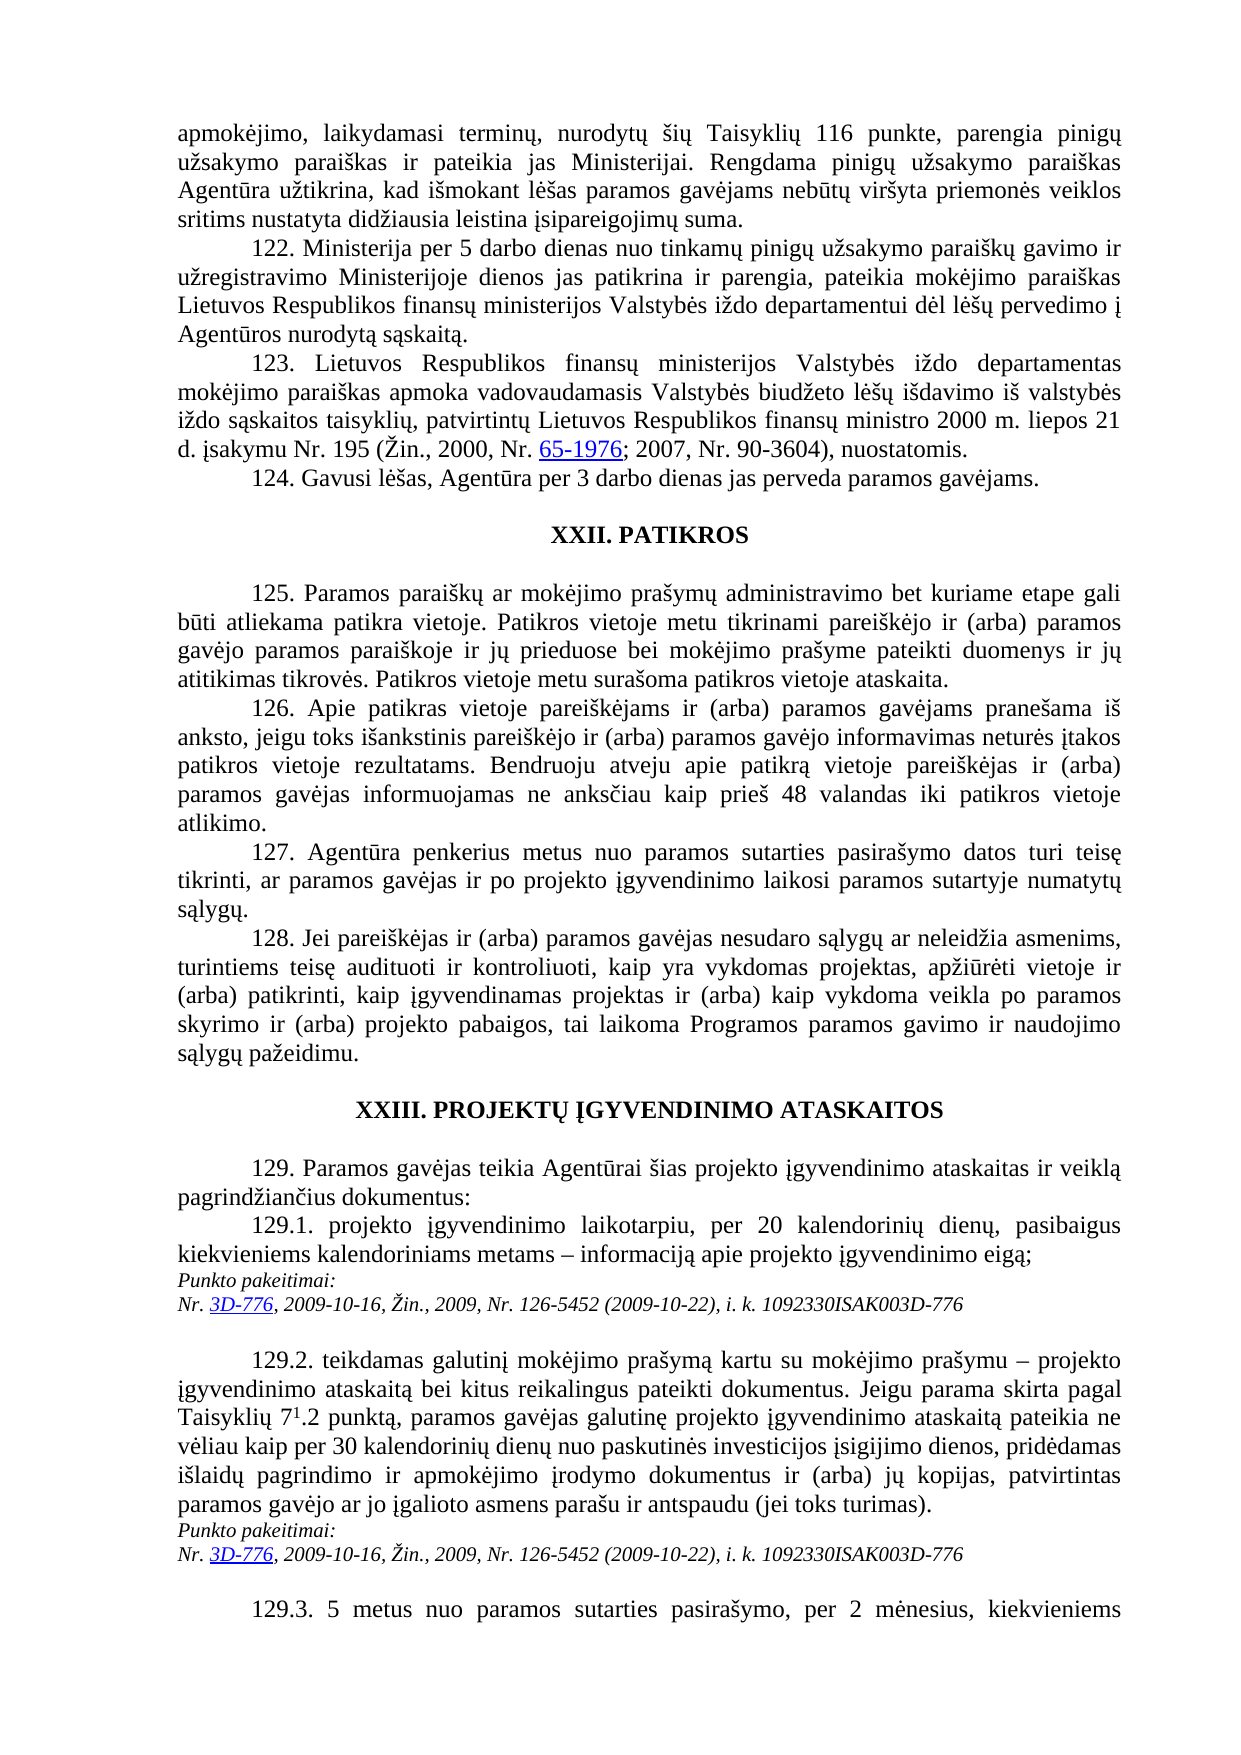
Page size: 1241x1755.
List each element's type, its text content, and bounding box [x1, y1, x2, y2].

text 129. Paramos gavėjas teikia Agentūrai šias projekto įgyvendinimo ataskaitas ir veiklą pagrindžiančius dokumentus: [177, 1153, 1122, 1211]
text 122. Ministerija per 5 darbo dienas nuo tinkamų pinigų užsakymo paraiškų gavimo ir užregistravimo Ministerijoje dienos jas patikrina ir parengia, pateikia mokėjimo paraiškas Lietuvos Respublikos finansų ministerijos Valstybės iždo departamentui dėl lėšų pervedimo į Agentūros nurodytą sąskaitą. [177, 233, 1122, 348]
text XXII. PATIKROS [177, 521, 1122, 549]
text 127. Agentūra penkerius metus nuo paramos sutarties pasirašymo datos turi teisę tikrinti, ar paramos gavėjas ir po projekto įgyvendinimo laikosi paramos sutartyje numatytų sąlygų. [177, 837, 1122, 923]
text 126. Apie patikras vietoje pareiškėjams ir (arba) paramos gavėjams pranešama iš anksto, jeigu toks išankstinis pareiškėjo ir (arba) paramos gavėjo informavimas neturės įtakos patikros vietoje rezultatams. Bendruoju atveju apie patikrą vietoje pareiškėjas ir (arba) paramos gavėjas informuojamas ne anksčiau kaip prieš 48 valandas iki patikros vietoje atlikimo. [177, 693, 1122, 837]
text Punkto pakeitimai: [177, 1517, 1122, 1542]
text 124. Gavusi lėšas, Agentūra per 3 darbo dienas jas perveda paramos gavėjams. [177, 463, 1122, 492]
text apmokėjimo, laikydamasi terminų, nurodytų šių Taisyklių 116 punkte, parengia pinigų užsakymo paraiškas ir pateikia jas Ministerijai. Rengdama pinigų užsakymo paraiškas Agentūra užtikrina, kad išmokant lėšas paramos gavėjams nebūtų viršyta priemonės veiklos sritims nustatyta didžiausia leistina įsipareigojimų suma. [177, 118, 1122, 233]
text Punkto pakeitimai: [177, 1268, 1122, 1292]
text 125. Paramos paraiškų ar mokėjimo prašymų administravimo bet kuriame etape gali būti atliekama patikra vietoje. Patikros vietoje metu tikrinami pareiškėjo ir (arba) paramos gavėjo paramos paraiškoje ir jų prieduose bei mokėjimo prašyme pateikti duomenys ir jų atitikimas tikrovės. Patikros vietoje metu surašoma patikros vietoje ataskaita. [177, 578, 1122, 693]
text 123. Lietuvos Respublikos finansų ministerijos Valstybės iždo departamentas mokėjimo paraiškas apmoka vadovaudamasis Valstybės biudžeto lėšų išdavimo iš valstybės iždo sąskaitos taisyklių, patvirtintų Lietuvos Respublikos finansų ministro 2000 m. liepos 21 d. įsakymu Nr. 195 (Žin., 2000, Nr. 65-1976; 2007, Nr. 90-3604), nuostatomis. [177, 348, 1122, 463]
text 129.1. projekto įgyvendinimo laikotarpiu, per 20 kalendorinių dienų, pasibaigus kiekvieniems kalendoriniams metams – informaciją apie projekto įgyvendinimo eigą; [177, 1211, 1122, 1268]
text 128. Jei pareiškėjas ir (arba) paramos gavėjas nesudaro sąlygų ar neleidžia asmenims, turintiems teisę audituoti ir kontroliuoti, kaip yra vykdomas projektas, apžiūrėti vietoje ir (arba) patikrinti, kaip įgyvendinamas projektas ir (arba) kaip vykdoma veikla po paramos skyrimo ir (arba) projekto pabaigos, tai laikoma Programos paramos gavimo ir naudojimo sąlygų pažeidimu. [177, 923, 1122, 1067]
text XXIII. PROJEKTŲ ĮGYVENDINIMO ATASKAITOS [177, 1096, 1122, 1124]
text Nr. 3D-776, 2009-10-16, Žin., 2009, Nr. 126-5452 (2009-10-22), i. k. 1092330ISAK003D-776 [177, 1292, 1122, 1316]
text Nr. 3D-776, 2009-10-16, Žin., 2009, Nr. 126-5452 (2009-10-22), i. k. 1092330ISAK003D-776 [177, 1542, 1122, 1566]
text 129.2. teikdamas galutinį mokėjimo prašymą kartu su mokėjimo prašymu – projekto įgyvendinimo ataskaitą bei kitus reikalingus pateikti dokumentus. Jeigu parama skirta pagal Taisyklių 71.2 punktą, paramos gavėjas galutinę projekto įgyvendinimo ataskaitą pateikia ne vėliau kaip per 30 kalendorinių dienų nuo paskutinės investicijos įsigijimo dienos, pridėdamas išlaidų pagrindimo ir apmokėjimo įrodymo dokumentus ir (arba) jų kopijas, patvirtintas paramos gavėjo ar jo įgalioto asmens parašu ir antspaudu (jei toks turimas). [177, 1345, 1122, 1517]
text 129.3. 5 metus nuo paramos sutarties pasirašymo, per 2 mėnesius, kiekvieniems [177, 1594, 1122, 1623]
